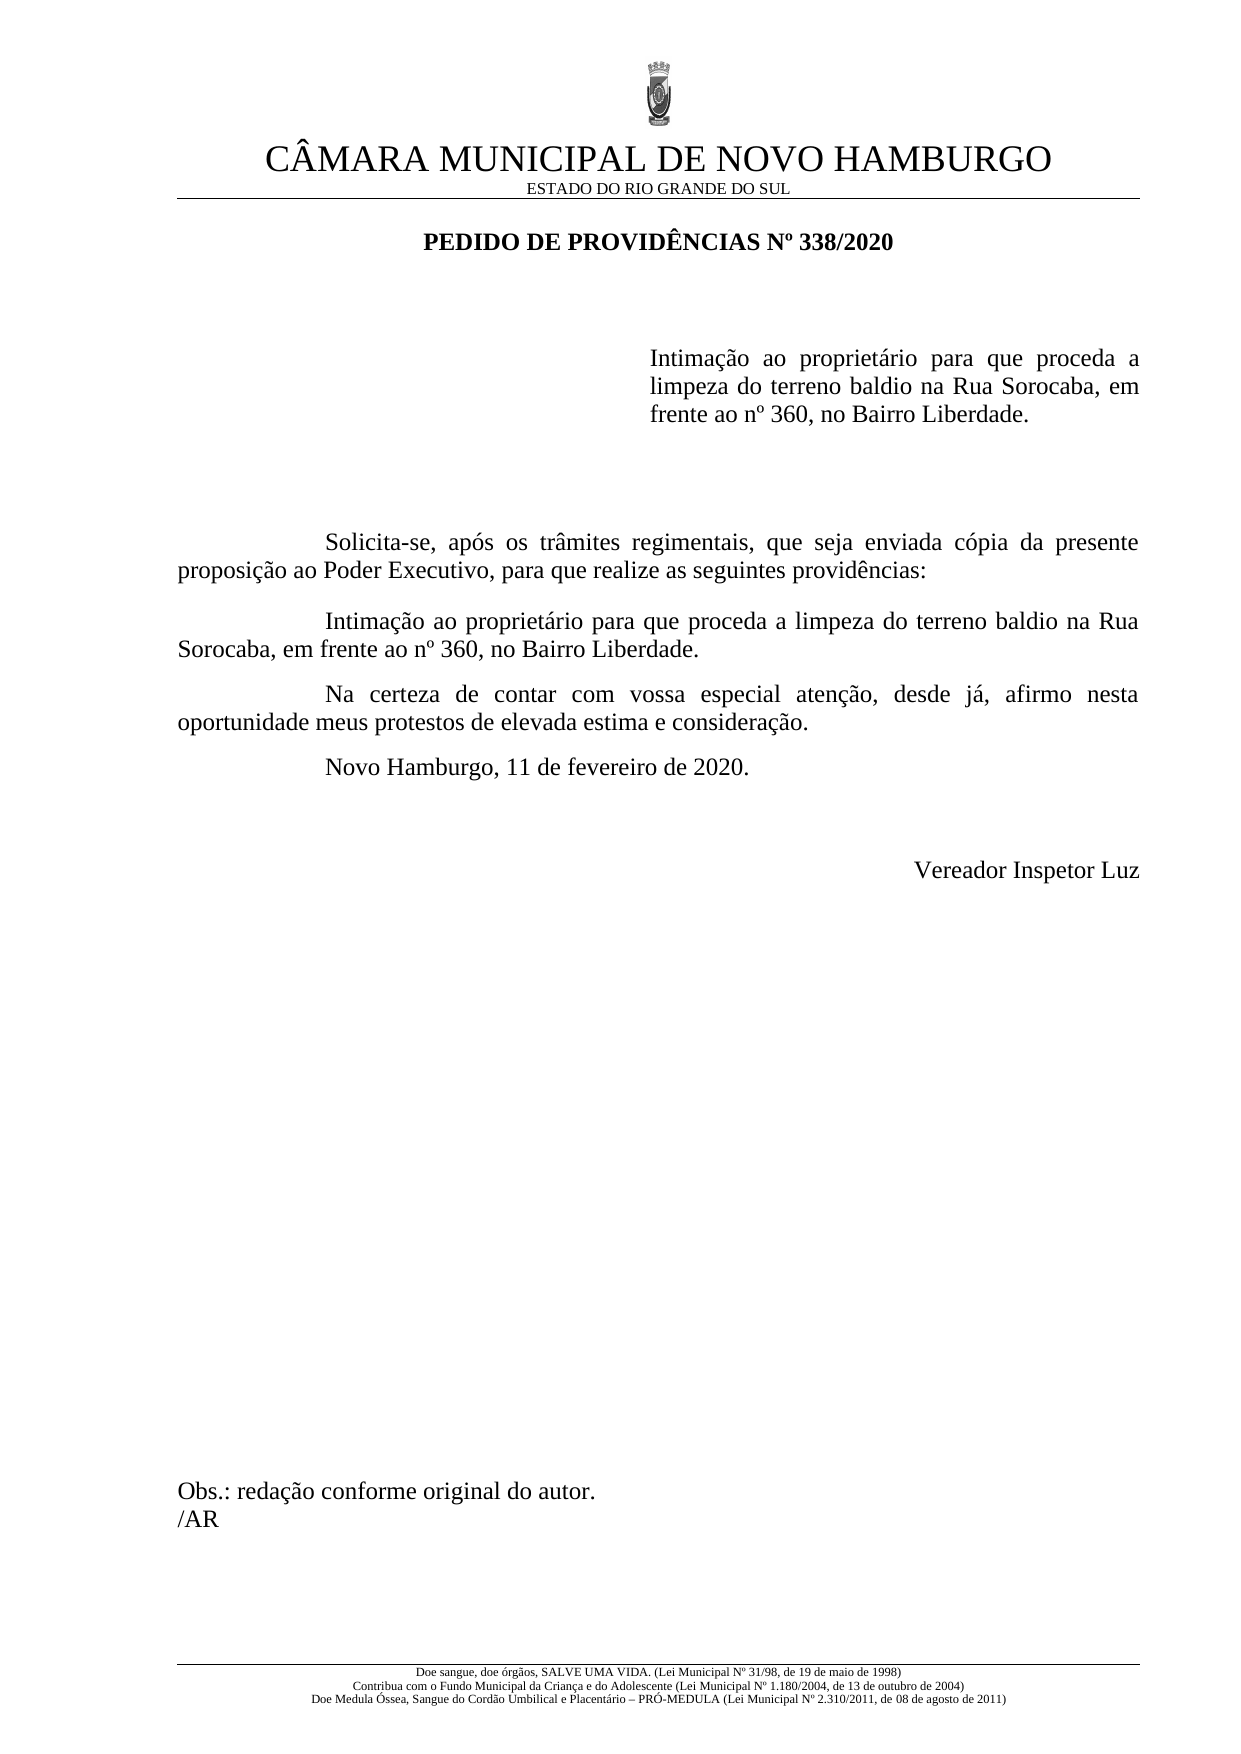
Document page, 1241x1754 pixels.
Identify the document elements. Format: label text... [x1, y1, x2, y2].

text Novo Hamburgo, 11 de fevereiro de 2020. [177, 753, 1140, 781]
text Intimação ao proprietário para que proceda a limpeza do terreno baldio na Rua Sorocaba, em frente ao nº 360, no Bairro Liberdade. [649, 344, 1140, 428]
text Intimação ao proprietário para que proceda a limpeza do terreno baldio na Rua Sorocaba, em frente ao nº 360, no Bairro Liberdade. [177, 607, 1140, 662]
text Solicita-se, após os trâmites regimentais, que seja enviada cópia da presente proposição ao Poder Executivo, para que realize as seguintes providências: [177, 528, 1140, 583]
text Vereador Inspetor Luz [177, 856, 1140, 883]
text Obs.: redação conforme original do autor. [177, 1477, 1140, 1505]
text Na certeza de contar com vossa especial atenção, desde já, afirmo nesta oportunidade meus protestos de elevada estima e consideração. [177, 680, 1140, 736]
text PEDIDO DE PROVIDÊNCIAS Nº 338/2020 [177, 228, 1140, 256]
text /AR [177, 1505, 1140, 1532]
